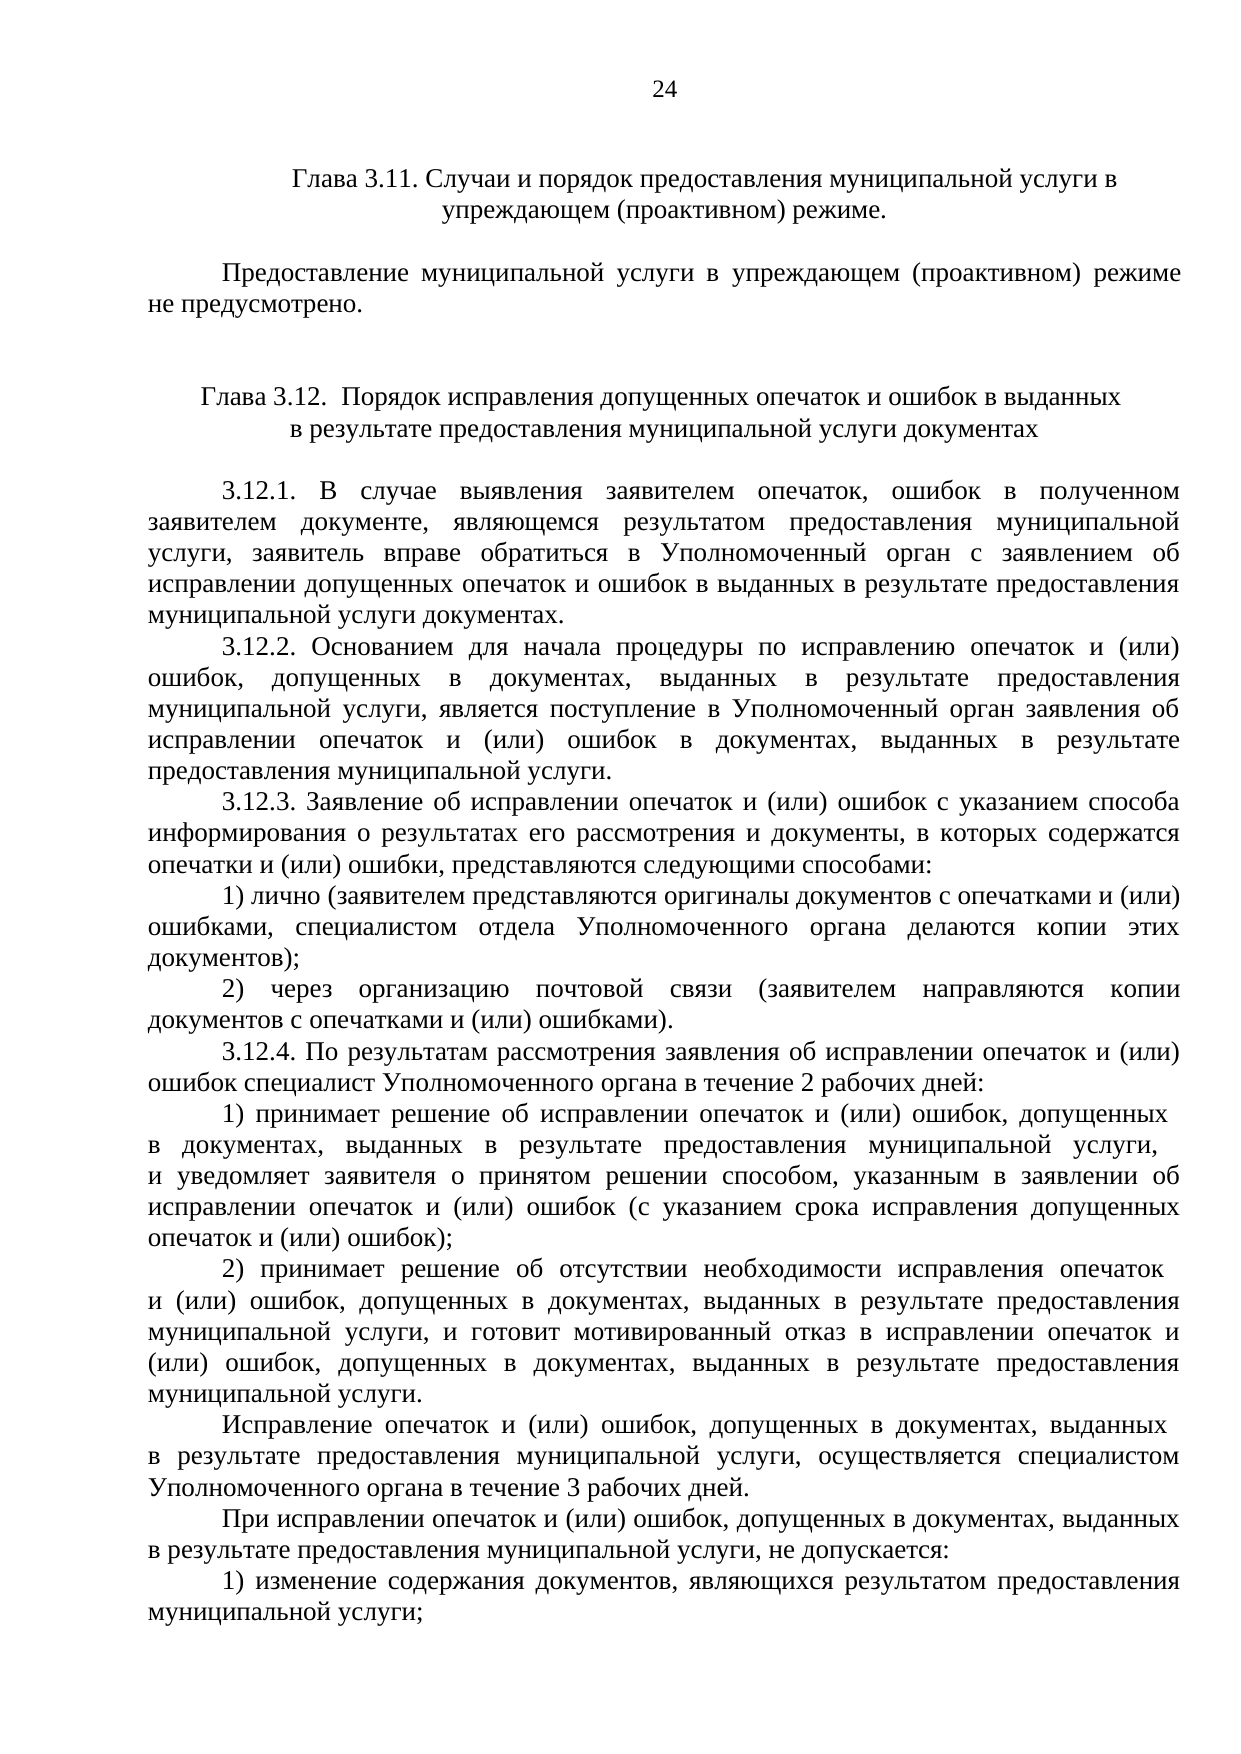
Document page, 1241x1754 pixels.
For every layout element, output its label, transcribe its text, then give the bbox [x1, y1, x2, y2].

text 3.12.2. Основанием для начала процедуры по исправлению опечаток и (или) ошибок, допущенных в документах, выданных в результате предоставления муниципальной услуги, является поступление в Уполномоченный орган заявления об исправлении опечаток и (или) ошибок в документах, выданных в результате предоставления муниципальной услуги. [148, 630, 1181, 785]
text 3.12.4. По результатам рассмотрения заявления об исправлении опечаток и (или) ошибок специалист Уполномоченного органа в течение 2 рабочих дней: [148, 1034, 1181, 1097]
text 2) через организацию почтовой связи (заявителем направляются копии документов с опечатками и (или) ошибками). [148, 972, 1181, 1034]
text Исправление опечаток и (или) ошибок, допущенных в документах, выданных в результате предоставления муниципальной услуги, осуществляется специалистом Уполномоченного органа в течение 3 рабочих дней. [148, 1408, 1181, 1502]
text 1) лично (заявителем представляются оригиналы документов с опечатками и (или) ошибками, специалистом отдела Уполномоченного органа делаются копии этих документов); [148, 879, 1181, 972]
text При исправлении опечаток и (или) ошибок, допущенных в документах, выданных в результате предоставления муниципальной услуги, не допускается: [148, 1502, 1181, 1564]
text Глава 3.12. Порядок исправления допущенных опечаток и ошибок в выданных в результате предоставления муниципальной услуги документах [148, 381, 1181, 443]
text 3.12.1. В случае выявления заявителем опечаток, ошибок в полученном заявителем документе, являющемся результатом предоставления муниципальной услуги, заявитель вправе обратиться в Уполномоченный орган с заявлением об исправлении допущенных опечаток и ошибок в выданных в результате предоставления муниципальной услуги документах. [148, 474, 1181, 630]
text 1) принимает решение об исправлении опечаток и (или) ошибок, допущенных в документах, выданных в результате предоставления муниципальной услуги, и уведомляет заявителя о принятом решении способом, указанным в заявлении об исправлении опечаток и (или) ошибок (с указанием срока исправления допущенных опечаток и (или) ошибок); [148, 1097, 1181, 1253]
text 3.12.3. Заявление об исправлении опечаток и (или) ошибок с указанием способа информирования о результатах его рассмотрения и документы, в которых содержатся опечатки и (или) ошибки, представляются следующими способами: [148, 785, 1181, 879]
text 2) принимает решение об отсутствии необходимости исправления опечаток и (или) ошибок, допущенных в документах, выданных в результате предоставления муниципальной услуги, и готовит мотивированный отказ в исправлении опечаток и (или) ошибок, допущенных в документах, выданных в результате предоставления муниципальной услуги. [148, 1253, 1181, 1408]
text Предоставление муниципальной услуги в упреждающем (проактивном) режиме не предусмотрено. [148, 256, 1181, 318]
text Глава 3.11. Случаи и порядок предоставления муниципальной услуги в упреждающем (проактивном) режиме. [148, 162, 1181, 225]
text 1) изменение содержания документов, являющихся результатом предоставления муниципальной услуги; [148, 1564, 1181, 1626]
